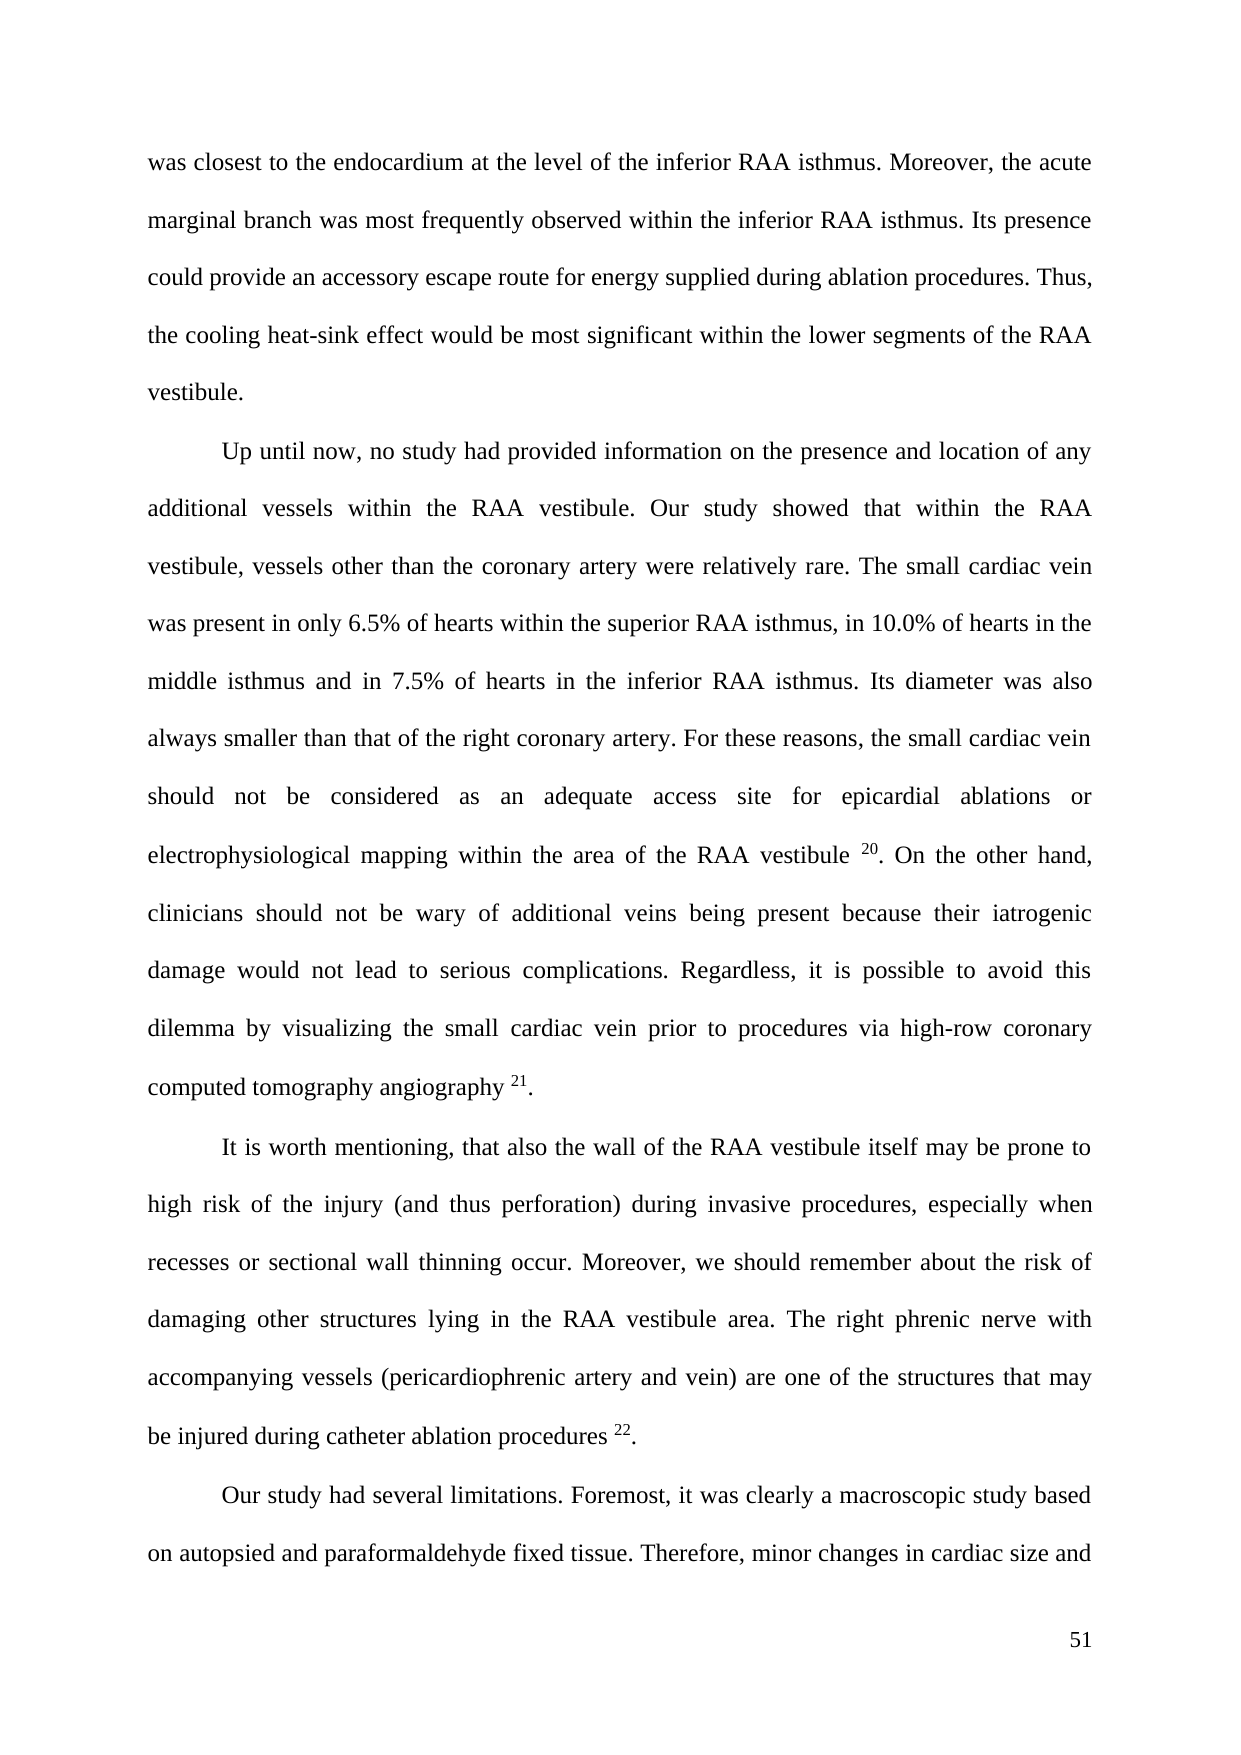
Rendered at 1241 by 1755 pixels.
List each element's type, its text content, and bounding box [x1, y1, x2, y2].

text was closest to the endocardium at the level of the inferior RAA isthmus. Moreover, the acute marginal branch was most frequently observed within the inferior RAA isthmus. Its presence could provide an accessory escape route for energy supplied during ablation procedures. Thus, the cooling heat-sink effect would be most significant within the lower segments of the RAA vestibule. [147, 147, 1093, 406]
text Our study had several limitations. Foremost, it was clearly a macroscopic study based on autopsied and paraformaldehyde fixed tissue. Therefore, minor changes in cardiac size and [147, 1481, 1092, 1567]
text It is worth mentioning, that also the wall of the RAA vestibule itself may be prone to high risk of the injury (and thus perforation) during invasive procedures, especially when recesses or sectional wall thinning occur. Moreover, we should remember about the risk of damaging other structures lying in the RAA vestibule area. The right phrenic nerve with accompanying vessels (pericardiophrenic artery and vein) are one of the structures that may be injured during catheter ablation procedures 22. [147, 1132, 1093, 1450]
text Up until now, no study had provided information on the presence and location of any additional vessels within the RAA vestibule. Our study showed that within the RAA vestibule, vessels other than the coronary artery were relatively rare. The small cardiac vein was present in only 6.5% of hearts within the superior RAA isthmus, in 10.0% of hearts in the middle isthmus and in 7.5% of hearts in the inferior RAA isthmus. Its diameter was also always smaller than that of the right coronary artery. For these reasons, the small cardiac vein should not be considered as an adequate access site for epicardial ablations or electrophysiological mapping within the area of the RAA vestibule 20. On the other hand, clinicians should not be wary of additional veins being present because their iatrogenic damage would not lead to serious complications. Regardless, it is possible to avoid this dilemma by visualizing the small cardiac vein prior to procedures via high-row coronary computed tomography angiography 21. [147, 436, 1093, 1101]
